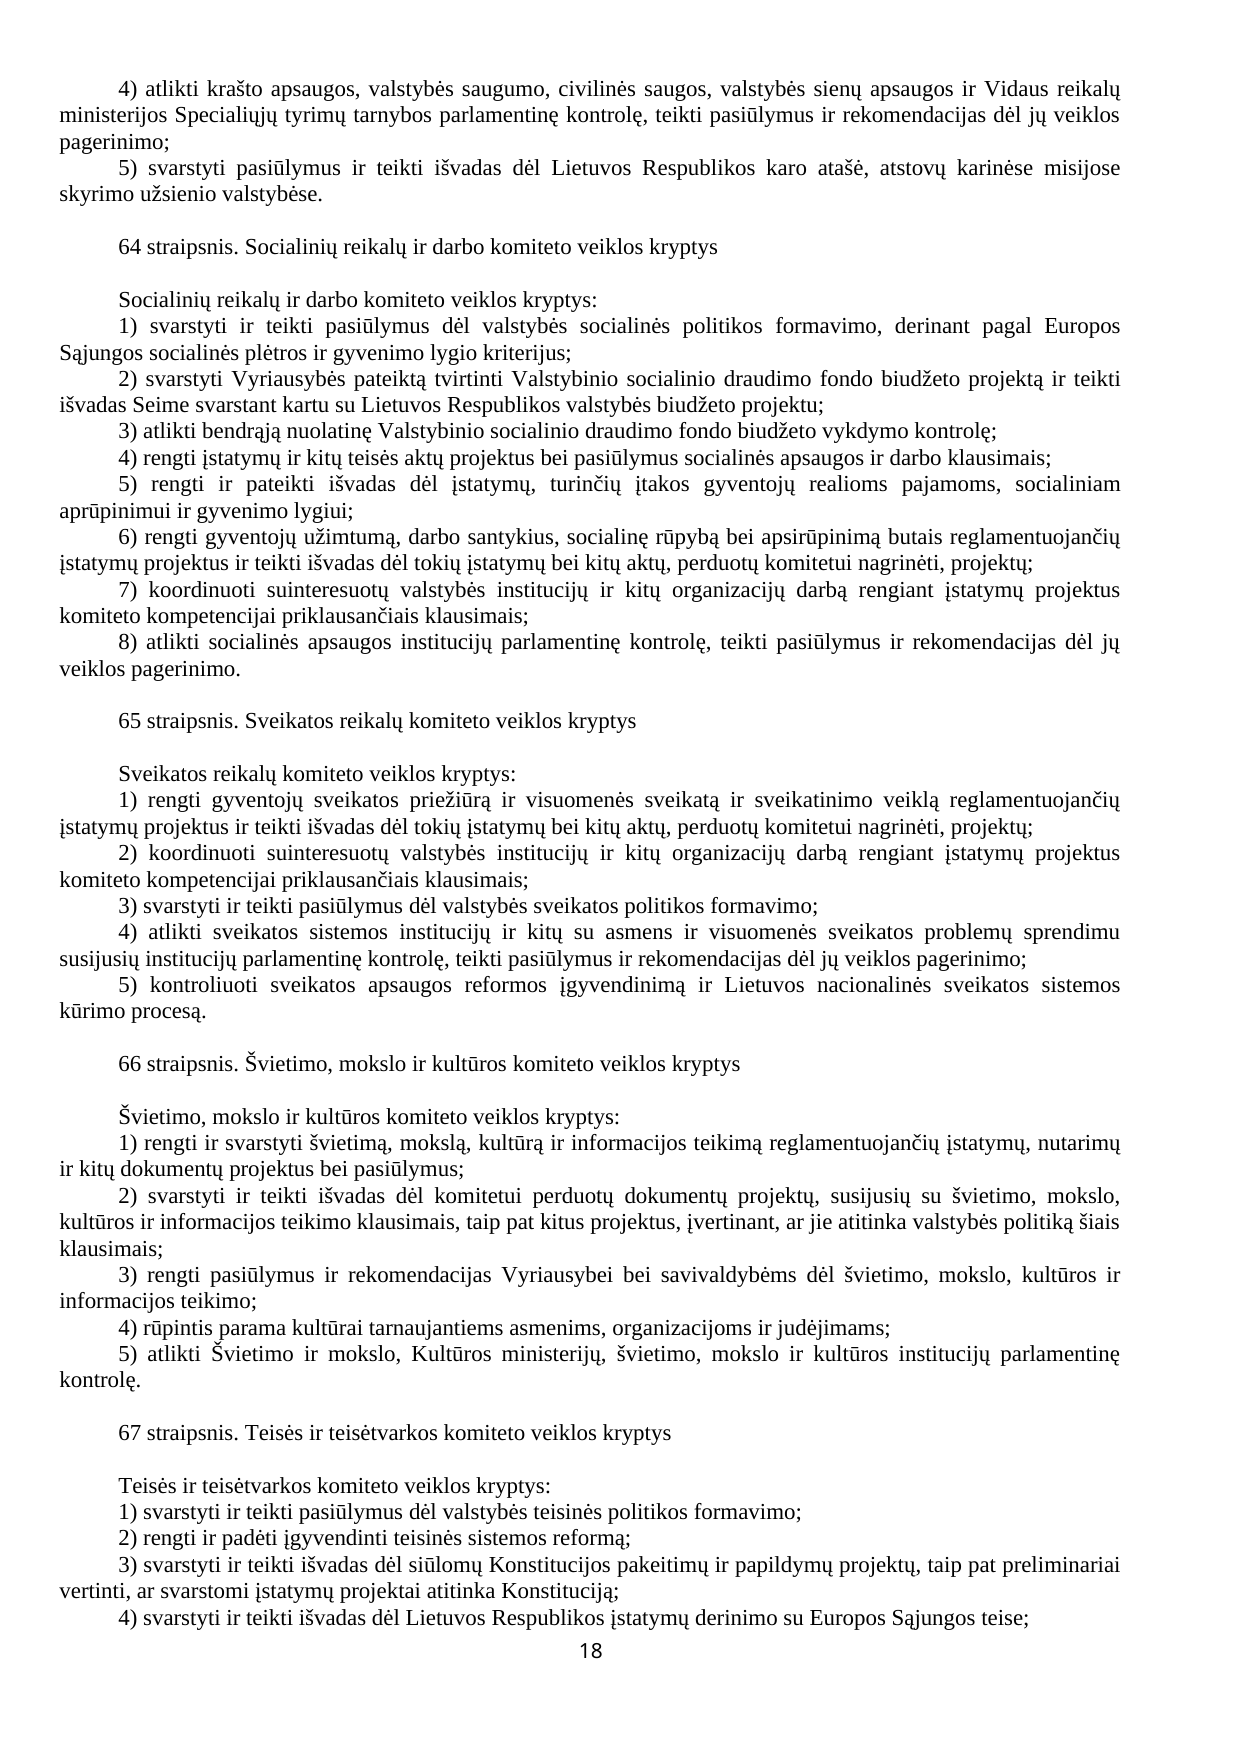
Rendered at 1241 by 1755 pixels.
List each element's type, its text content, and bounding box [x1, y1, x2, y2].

text 2) svarstyti ir teikti išvadas dėl komitetui perduotų dokumentų projektų, susijusių su švietimo, mokslo, kultūros ir informacijos teikimo klausimais, taip pat kitus projektus, įvertinant, ar jie atitinka valstybės politiką šiais klausimais; [59, 1182, 1122, 1261]
text 4) atlikti sveikatos sistemos institucijų ir kitų su asmens ir visuomenės sveikatos problemų sprendimu susijusių institucijų parlamentinę kontrolę, teikti pasiūlymus ir rekomendacijas dėl jų veiklos pagerinimo; [59, 918, 1122, 971]
text 5) rengti ir pateikti išvadas dėl įstatymų, turinčių įtakos gyventojų realioms pajamoms, socialiniam aprūpinimui ir gyvenimo lygiui; [59, 470, 1122, 523]
text 4) svarstyti ir teikti išvadas dėl Lietuvos Respublikos įstatymų derinimo su Europos Sąjungos teise; [59, 1603, 1122, 1630]
text Sveikatos reikalų komiteto veiklos kryptys: [59, 760, 1122, 787]
text Socialinių reikalų ir darbo komiteto veiklos kryptys: [59, 286, 1122, 312]
text 3) svarstyti ir teikti išvadas dėl siūlomų Konstitucijos pakeitimų ir papildymų projektų, taip pat preliminariai vertinti, ar svarstomi įstatymų projektai atitinka Konstituciją; [59, 1551, 1122, 1603]
text 7) koordinuoti suinteresuotų valstybės institucijų ir kitų organizacijų darbą rengiant įstatymų projektus komiteto kompetencijai priklausančiais klausimais; [59, 576, 1122, 628]
text 2) svarstyti Vyriausybės pateiktą tvirtinti Valstybinio socialinio draudimo fondo biudžeto projektą ir teikti išvadas Seime svarstant kartu su Lietuvos Respublikos valstybės biudžeto projektu; [59, 365, 1122, 418]
text 2) rengti ir padėti įgyvendinti teisinės sistemos reformą; [59, 1524, 1122, 1551]
text 8) atlikti socialinės apsaugos institucijų parlamentinę kontrolę, teikti pasiūlymus ir rekomendacijas dėl jų veiklos pagerinimo. [59, 628, 1122, 681]
text 4) rengti įstatymų ir kitų teisės aktų projektus bei pasiūlymus socialinės apsaugos ir darbo klausimais; [59, 444, 1122, 470]
text 3) atlikti bendrąją nuolatinę Valstybinio socialinio draudimo fondo biudžeto vykdymo kontrolę; [59, 418, 1122, 444]
text 6) rengti gyventojų užimtumą, darbo santykius, socialinę rūpybą bei apsirūpinimą butais reglamentuojančių įstatymų projektus ir teikti išvadas dėl tokių įstatymų bei kitų aktų, perduotų komitetui nagrinėti, projektų; [59, 523, 1122, 576]
text 4) rūpintis parama kultūrai tarnaujantiems asmenims, organizacijoms ir judėjimams; [59, 1314, 1122, 1340]
text 67 straipsnis. Teisės ir teisėtvarkos komiteto veiklos kryptys [59, 1419, 1122, 1445]
text 65 straipsnis. Sveikatos reikalų komiteto veiklos kryptys [59, 707, 1122, 734]
text 5) kontroliuoti sveikatos apsaugos reformos įgyvendinimą ir Lietuvos nacionalinės sveikatos sistemos kūrimo procesą. [59, 971, 1122, 1024]
text 64 straipsnis. Socialinių reikalų ir darbo komiteto veiklos kryptys [59, 233, 1122, 259]
text 66 straipsnis. Švietimo, mokslo ir kultūros komiteto veiklos kryptys [59, 1050, 1122, 1076]
text 1) svarstyti ir teikti pasiūlymus dėl valstybės teisinės politikos formavimo; [59, 1498, 1122, 1524]
text 2) koordinuoti suinteresuotų valstybės institucijų ir kitų organizacijų darbą rengiant įstatymų projektus komiteto kompetencijai priklausančiais klausimais; [59, 839, 1122, 892]
text Teisės ir teisėtvarkos komiteto veiklos kryptys: [59, 1472, 1122, 1498]
text 4) atlikti krašto apsaugos, valstybės saugumo, civilinės saugos, valstybės sienų apsaugos ir Vidaus reikalų ministerijos Specialiųjų tyrimų tarnybos parlamentinę kontrolę, teikti pasiūlymus ir rekomendacijas dėl jų veiklos pagerinimo; [59, 75, 1122, 154]
text 1) rengti gyventojų sveikatos priežiūrą ir visuomenės sveikatą ir sveikatinimo veiklą reglamentuojančių įstatymų projektus ir teikti išvadas dėl tokių įstatymų bei kitų aktų, perduotų komitetui nagrinėti, projektų; [59, 787, 1122, 839]
text 3) svarstyti ir teikti pasiūlymus dėl valstybės sveikatos politikos formavimo; [59, 892, 1122, 918]
text 3) rengti pasiūlymus ir rekomendacijas Vyriausybei bei savivaldybėms dėl švietimo, mokslo, kultūros ir informacijos teikimo; [59, 1261, 1122, 1314]
text 5) svarstyti pasiūlymus ir teikti išvadas dėl Lietuvos Respublikos karo atašė, atstovų karinėse misijose skyrimo užsienio valstybėse. [59, 154, 1122, 207]
text 1) svarstyti ir teikti pasiūlymus dėl valstybės socialinės politikos formavimo, derinant pagal Europos Sąjungos socialinės plėtros ir gyvenimo lygio kriterijus; [59, 312, 1122, 365]
text 1) rengti ir svarstyti švietimą, mokslą, kultūrą ir informacijos teikimą reglamentuojančių įstatymų, nutarimų ir kitų dokumentų projektus bei pasiūlymus; [59, 1129, 1122, 1182]
text 5) atlikti Švietimo ir mokslo, Kultūros ministerijų, švietimo, mokslo ir kultūros institucijų parlamentinę kontrolę. [59, 1340, 1122, 1393]
text Švietimo, mokslo ir kultūros komiteto veiklos kryptys: [59, 1103, 1122, 1129]
